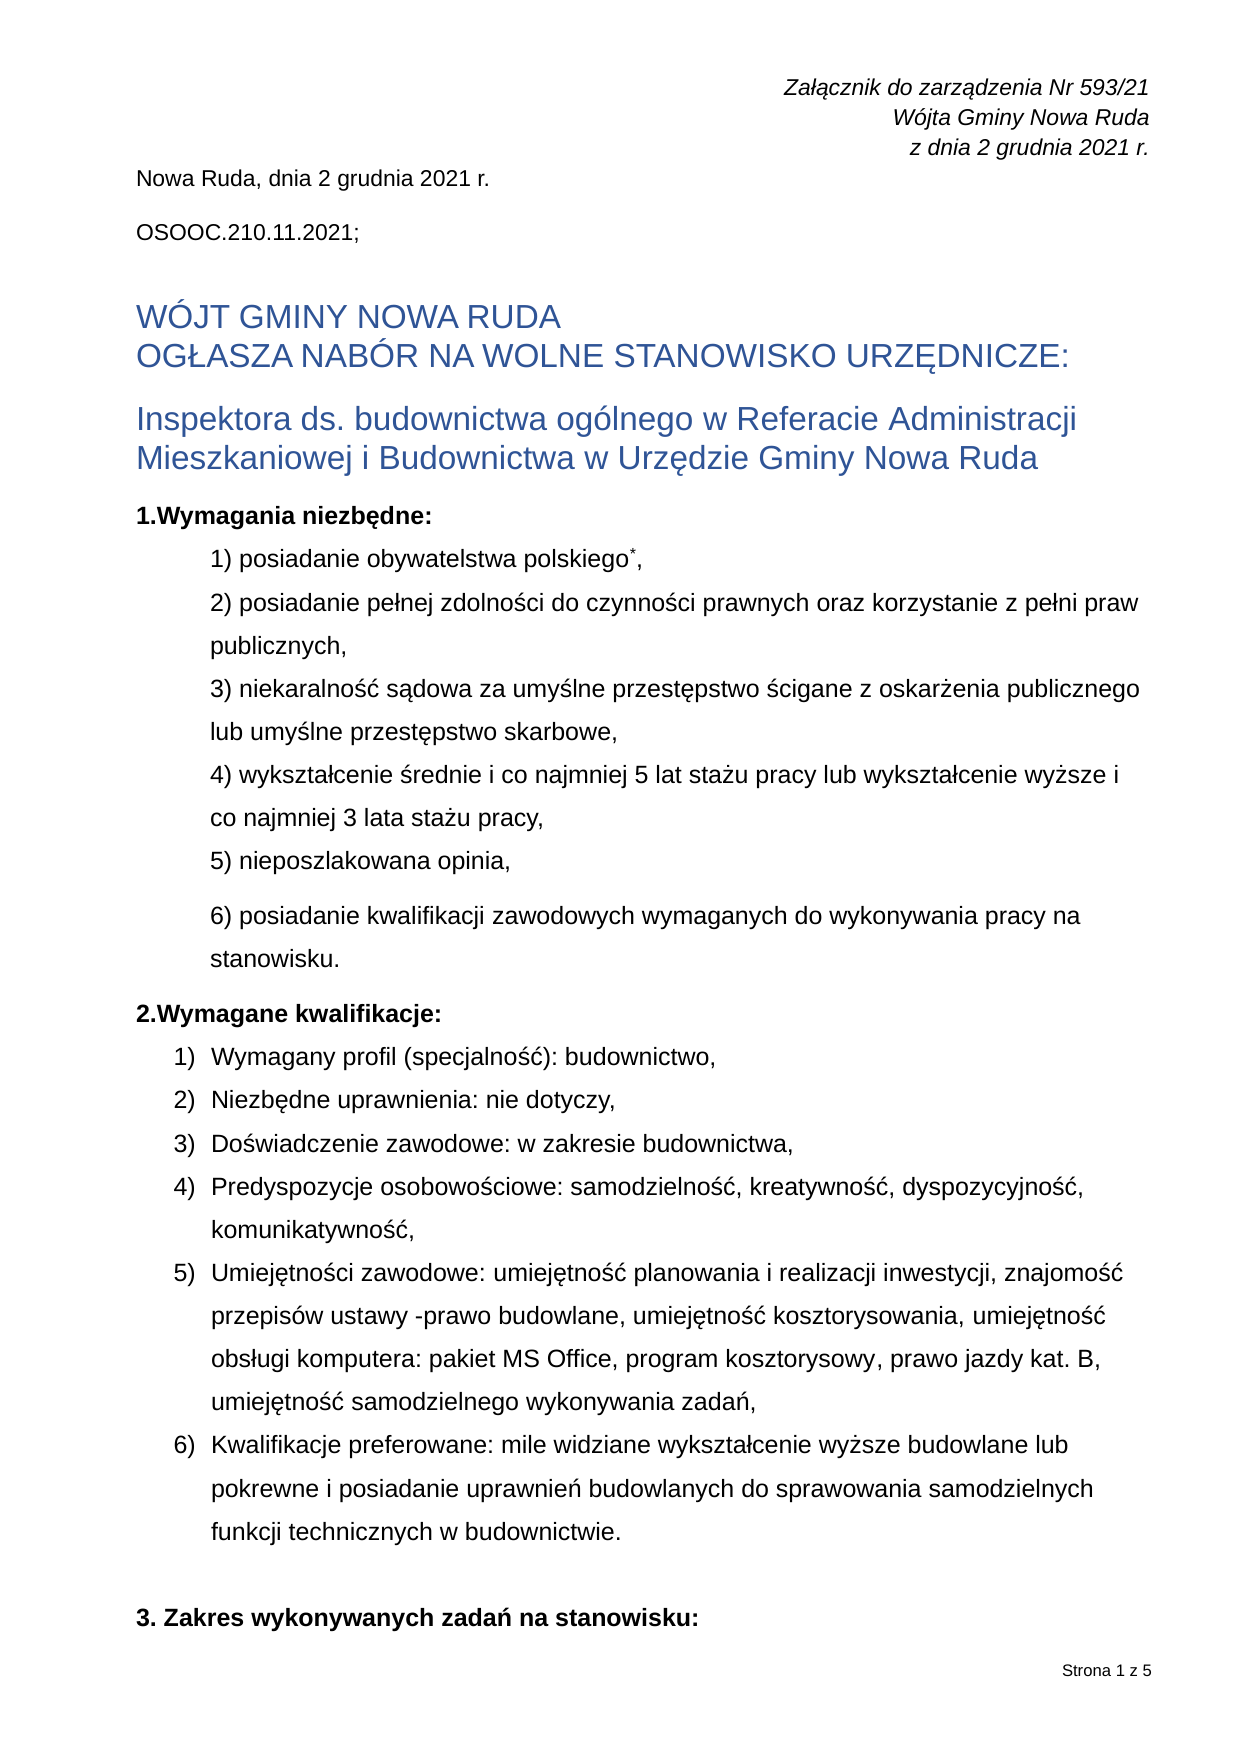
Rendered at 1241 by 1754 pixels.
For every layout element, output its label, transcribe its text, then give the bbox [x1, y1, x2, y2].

text Wójta Gminy Nowa Ruda [136, 104, 1152, 130]
text z dnia 2 grudnia 2021 r. [136, 134, 1152, 161]
list Wymagany profil (specjalność): budownictwo, [173, 1042, 1152, 1071]
text Załącznik do zarządzenia Nr 593/21 [136, 74, 1152, 100]
list Niezbędne uprawnienia: nie dotyczy, [173, 1086, 1152, 1114]
text Nowa Ruda, dnia 2 grudnia 2021 r. [136, 164, 1152, 191]
subtitle 6) posiadanie kwalifikacji zawodowych wymaganych do wykonywania pracy na stanowisku. [136, 901, 1152, 973]
list Kwalifikacje preferowane: mile widziane wykształcenie wyższe budowlane lub pokrewne i posiadanie uprawnień budowlanych do sprawowania samodzielnych funkcji technicznych w budownictwie. [173, 1431, 1152, 1546]
text OSOOC.210.11.2021; [136, 218, 1152, 245]
list Doświadczenie zawodowe: w zakresie budownictwa, [173, 1129, 1152, 1157]
subtitle 1) posiadanie obywatelstwa polskiego*, 2) posiadanie pełnej zdolności do czynności prawnych oraz korzystanie z pełni praw publicznych, 3) niekaralność sądowa za umyślne przestępstwo ścigane z oskarżenia publicznego lub umyślne przestępstwo skarbowe, 4) wykształcenie średnie i co najmniej 5 lat stażu pracy lub wykształcenie wyższe i co najmniej 3 lata stażu pracy, 5) nieposzlakowana opinia, [136, 544, 1152, 875]
list Predyspozycje osobowościowe: samodzielność, kreatywność, dyspozycyjność, komunikatywność, [173, 1172, 1152, 1244]
text 2.Wymagane kwalifikacje: [136, 999, 1152, 1028]
subtitle WÓJT GMINY NOWA RUDA OGŁASZA NABÓR NA WOLNE STANOWISKO URZĘDNICZE: [136, 298, 1152, 374]
list Umiejętności zawodowe: umiejętność planowania i realizacji inwestycji, znajomość przepisów ustawy -prawo budowlane, umiejętność kosztorysowania, umiejętność obsługi komputera: pakiet MS Office, program kosztorysowy, prawo jazdy kat. B, umiejętność samodzielnego wykonywania zadań, [173, 1258, 1152, 1416]
subtitle 1.Wymagania niezbędne: [136, 501, 1152, 530]
text 3. Zakres wykonywanych zadań na stanowisku: [136, 1603, 1152, 1632]
subtitle Inspektora ds. budownictwa ogólnego w Referacie Administracji Mieszkaniowej i Budownictwa w Urzędzie Gminy Nowa Ruda [136, 399, 1152, 476]
